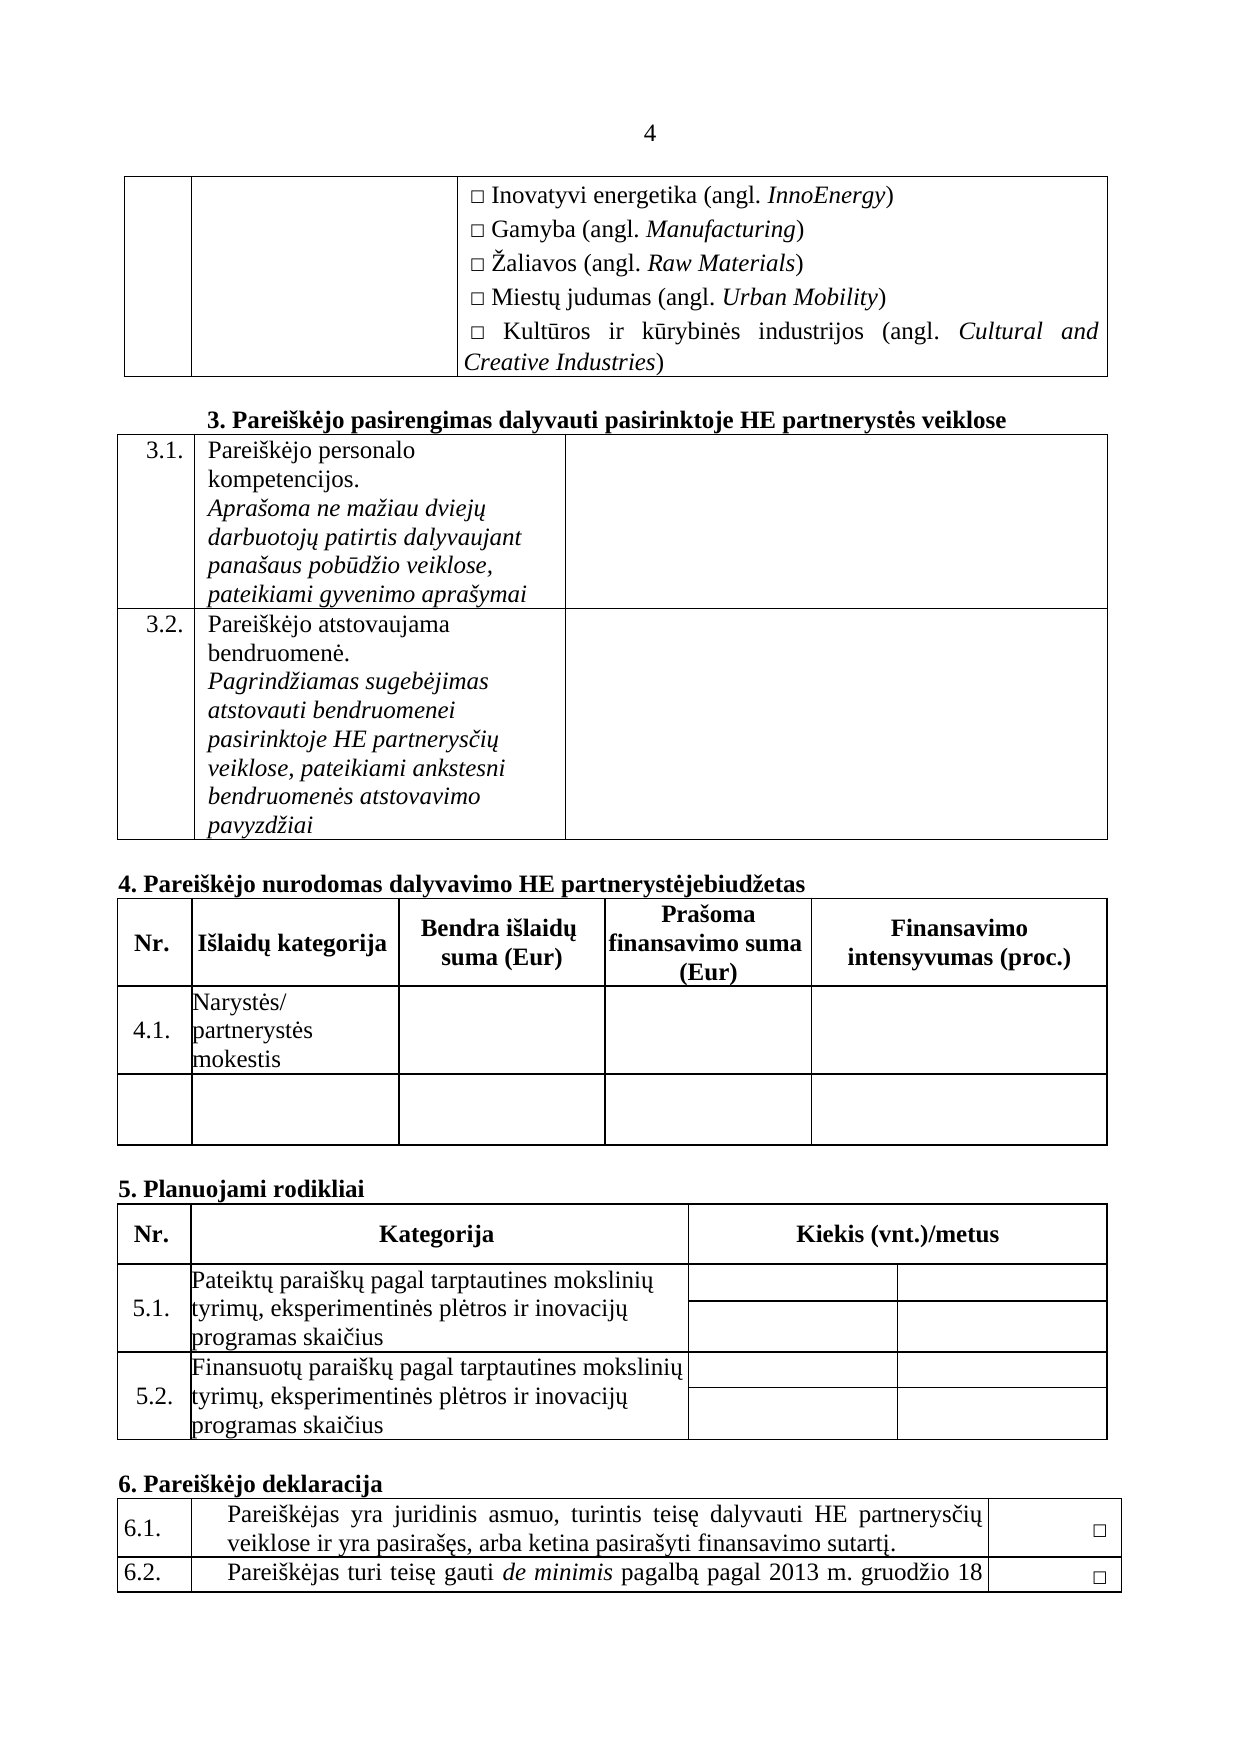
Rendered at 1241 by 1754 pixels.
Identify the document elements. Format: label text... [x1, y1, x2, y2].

table_header Finansavimo intensyvumas (proc.) [812, 899, 1106, 985]
table_cell [192, 177, 457, 376]
table_cell [125, 177, 191, 376]
text 4. Pareiškėjo nurodomas dalyvavimo HE partnerystėjebiudžetas [118, 869, 1181, 897]
table_cell [812, 987, 1106, 1073]
table_header Kiekis (vnt.)/metus [689, 1205, 1106, 1263]
table_header Kategorija [192, 1205, 688, 1263]
table_cell [689, 1302, 897, 1351]
table_header 6.1. [118, 1499, 191, 1556]
table_cell [118, 1075, 191, 1144]
text 6. Pareiškėjo deklaracija [59, 1469, 1181, 1498]
table_header Išlaidų kategorija [193, 899, 398, 985]
table_header Pareiškėjo personalo kompetencijos. Aprašoma ne mažiau dviejų darbuotojų patirtis dalyvaujant panašaus pobūdžio veiklose, pateikiami gyvenimo aprašymai [195, 435, 565, 608]
table_cell [898, 1388, 1106, 1439]
table_cell [606, 987, 811, 1073]
table_cell [898, 1302, 1106, 1351]
text 3. Pareiškėjo pasirengimas dalyvauti pasirinktoje HE partnerystės veiklose [148, 406, 1181, 434]
table_cell [689, 1353, 897, 1387]
table_header 3.1. [118, 435, 194, 608]
table_cell [689, 1388, 897, 1439]
table_cell 5.2. [118, 1353, 190, 1439]
table_cell [898, 1353, 1106, 1387]
table_cell [898, 1265, 1106, 1300]
table_cell [689, 1265, 897, 1300]
table_cell ☐ [989, 1558, 1121, 1591]
table_cell 6.2. [118, 1558, 191, 1591]
table_cell Pateiktų paraiškų pagal tarptautines mokslinių tyrimų, eksperimentinės plėtros ir inovacijų programas skaičius [192, 1265, 688, 1351]
table_header [566, 435, 1107, 608]
table_cell 3.2. [118, 609, 194, 839]
table_cell Pareiškėjas turi teisę gauti de minimis pagalbą pagal 2013 m. gruodžio 18 [192, 1558, 988, 1591]
table_cell ☐ Inovatyvi energetika (angl. InnoEnergy) ☐ Gamyba (angl. Manufacturing) ☐ Žaliavos (angl. Raw Materials) ☐ Miestų judumas (angl. Urban Mobility) ☐ Kultūros ir kūrybinės industrijos (angl. Cultural and Creative Industries) [458, 177, 1107, 376]
table_cell 5.1. [118, 1265, 190, 1351]
table_header Bendra išlaidų suma (Eur) [400, 899, 604, 985]
table_cell Pareiškėjo atstovaujama bendruomenė. Pagrindžiamas sugebėjimas atstovauti bendruomenei pasirinktoje HE partnerysčių veiklose, pateikiami ankstesni bendruomenės atstovavimo pavyzdžiai [195, 609, 565, 839]
table_header Pareiškėjas yra juridinis asmuo, turintis teisę dalyvauti HE partnerysčių veiklose ir yra pasirašęs, arba ketina pasirašyti finansavimo sutartį. [192, 1499, 988, 1556]
table_header Prašoma finansavimo suma (Eur) [606, 899, 811, 985]
table_header Nr. [118, 899, 191, 985]
table_cell [400, 987, 604, 1073]
table_cell [193, 1075, 398, 1144]
table_cell [812, 1075, 1106, 1144]
table_cell [606, 1075, 811, 1144]
table_cell Finansuotų paraiškų pagal tarptautines mokslinių tyrimų, eksperimentinės plėtros ir inovacijų programas skaičius [192, 1353, 688, 1439]
table_cell 4.1. [118, 987, 191, 1073]
table_cell [566, 609, 1107, 839]
table_cell [400, 1075, 604, 1144]
table_header Nr. [118, 1205, 190, 1263]
table_cell Narystės/partnerystės mokestis [193, 987, 398, 1073]
text 5. Planuojami rodikliai [118, 1174, 1181, 1203]
table_header ☐ [989, 1499, 1121, 1556]
